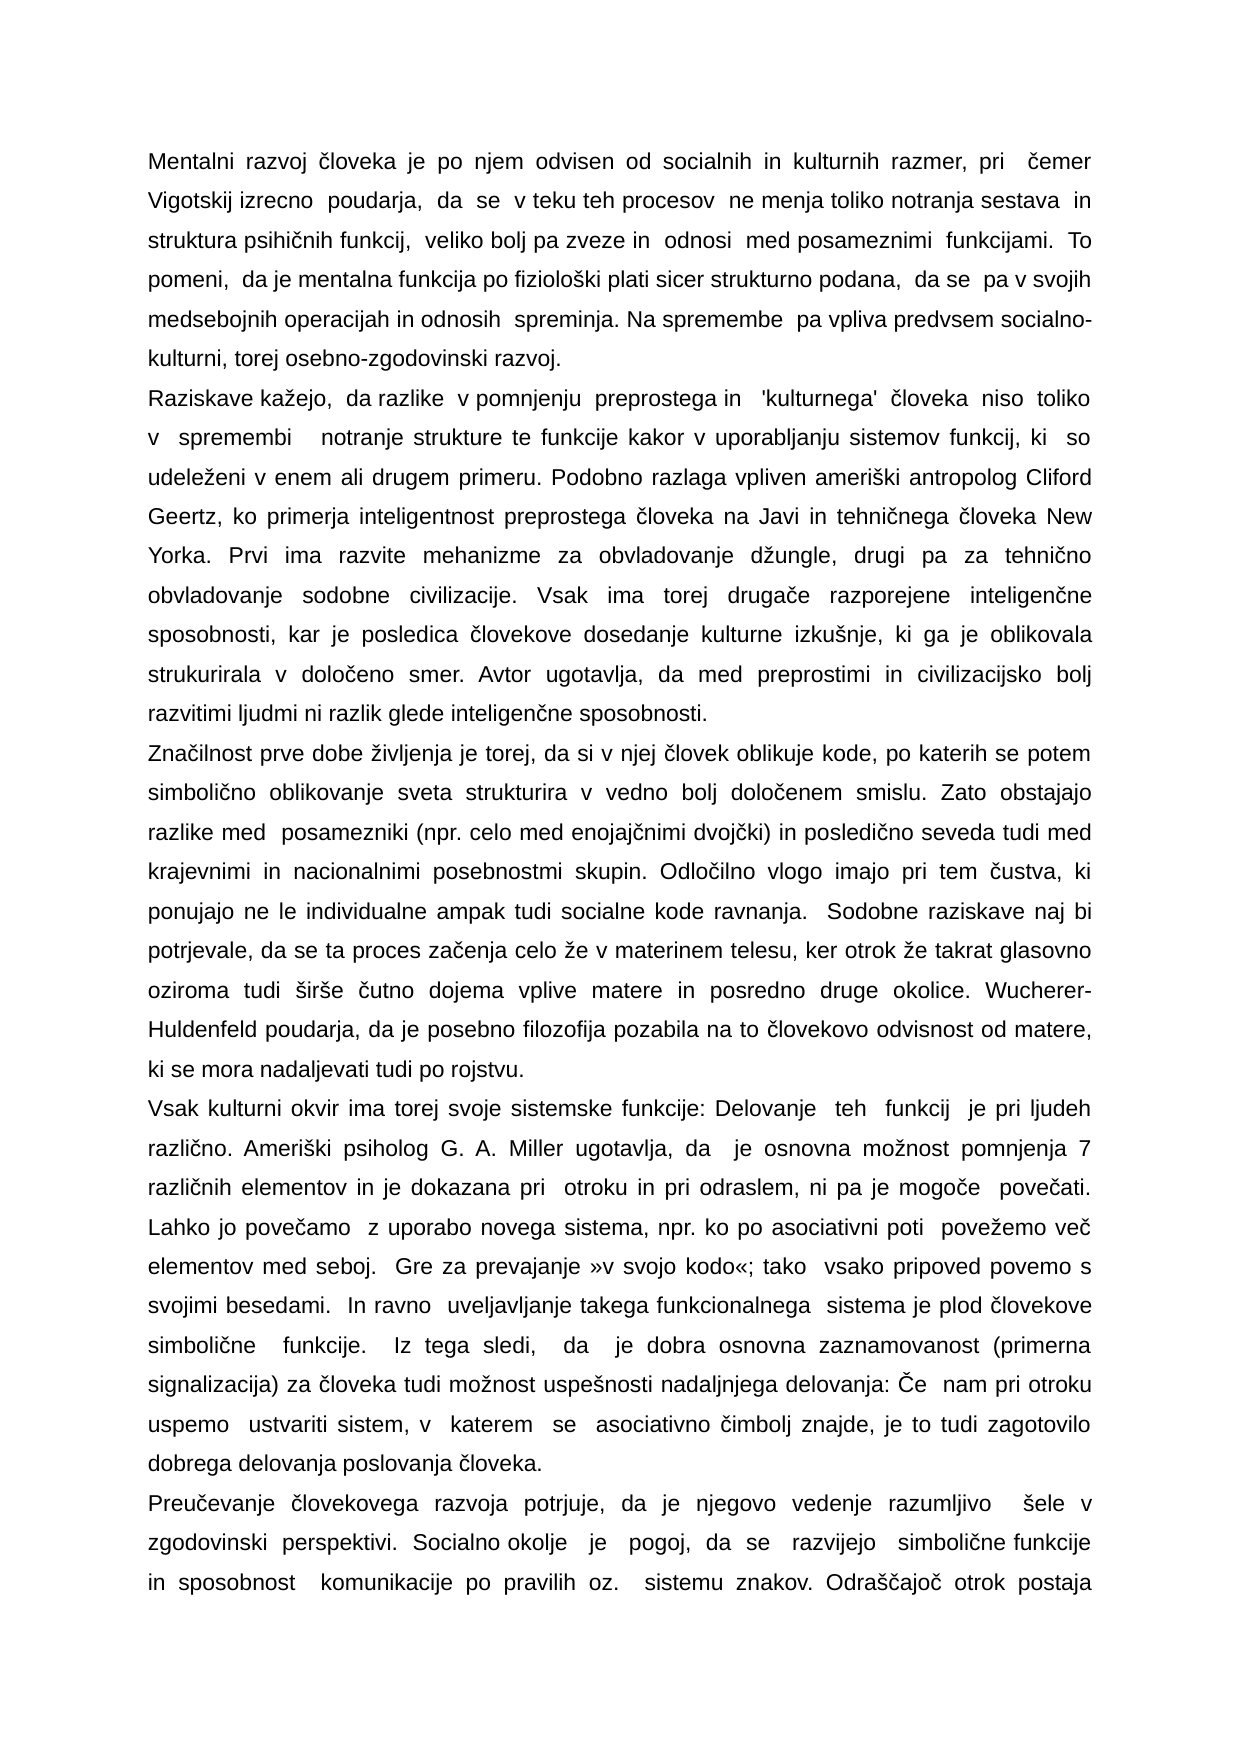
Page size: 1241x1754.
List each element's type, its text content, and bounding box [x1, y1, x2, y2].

text Značilnost prve dobe življenja je torej, da si v njej človek oblikuje kode, po katerih se potem simbolično oblikovanje sveta strukturira v vedno bolj določenem smislu. Zato obstajajo razlike med posamezniki (npr. celo med enojajčnimi dvojčki) in posledično seveda tudi med krajevnimi in nacionalnimi posebnostmi skupin. Odločilno vlogo imajo pri tem čustva, ki ponujajo ne le individualne ampak tudi socialne kode ravnanja. Sodobne raziskave naj bi potrjevale, da se ta proces začenja celo že v materinem telesu, ker otrok že takrat glasovno oziroma tudi širše čutno dojema vplive matere in posredno druge okolice. Wucherer-Huldenfeld poudarja, da je posebno filozofija pozabila na to človekovo odvisnost od matere, ki se mora nadaljevati tudi po rojstvu. [148, 740, 1093, 1082]
text Preučevanje človekovega razvoja potrjuje, da je njegovo vedenje razumljivo šele v zgodovinski perspektivi. Socialno okolje je pogoj, da se razvijejo simbolične funkcije in sposobnost komunikacije po pravilih oz. sistemu znakov. Odraščajoč otrok postaja [148, 1490, 1093, 1595]
text Mentalni razvoj človeka je po njem odvisen od socialnih in kulturnih razmer, pri čemer Vigotskij izrecno poudarja, da se v teku teh procesov ne menja toliko notranja sestava in struktura psihičnih funkcij, veliko bolj pa zveze in odnosi med posameznimi funkcijami. To pomeni, da je mentalna funkcija po fiziološki plati sicer strukturno podana, da se pa v svojih medsebojnih operacijah in odnosih spreminja. Na spremembe pa vpliva predvsem socialno-kulturni, torej osebno-zgodovinski razvoj. [148, 148, 1093, 371]
text Vsak kulturni okvir ima torej svoje sistemske funkcije: Delovanje teh funkcij je pri ljudeh različno. Ameriški psiholog G. A. Miller ugotavlja, da je osnovna možnost pomnjenja 7 različnih elementov in je dokazana pri otroku in pri odraslem, ni pa je mogoče povečati. Lahko jo povečamo z uporabo novega sistema, npr. ko po asociativni poti povežemo več elementov med seboj. Gre za prevajanje »v svojo kodo«; tako vsako pripoved povemo s svojimi besedami. In ravno uveljavljanje takega funkcionalnega sistema je plod človekove simbolične funkcije. Iz tega sledi, da je dobra osnovna zaznamovanost (primerna signalizacija) za človeka tudi možnost uspešnosti nadaljnjega delovanja: Če nam pri otroku uspemo ustvariti sistem, v katerem se asociativno čimbolj znajde, je to tudi zagotovilo dobrega delovanja poslovanja človeka. [148, 1095, 1093, 1477]
text Raziskave kažejo, da razlike v pomnjenju preprostega in 'kulturnega' človeka niso toliko v spremembi notranje strukture te funkcije kakor v uporabljanju sistemov funkcij, ki so udeleženi v enem ali drugem primeru. Podobno razlaga vpliven ameriški antropolog Cliford Geertz, ko primerja inteligentnost preprostega človeka na Javi in tehničnega človeka New Yorka. Prvi ima razvite mehanizme za obvladovanje džungle, drugi pa za tehnično obvladovanje sodobne civilizacije. Vsak ima torej drugače razporejene inteligenčne sposobnosti, kar je posledica človekove dosedanje kulturne izkušnje, ki ga je oblikovala strukurirala v določeno smer. Avtor ugotavlja, da med preprostimi in civilizacijsko bolj razvitimi ljudmi ni razlik glede inteligenčne sposobnosti. [148, 384, 1093, 727]
